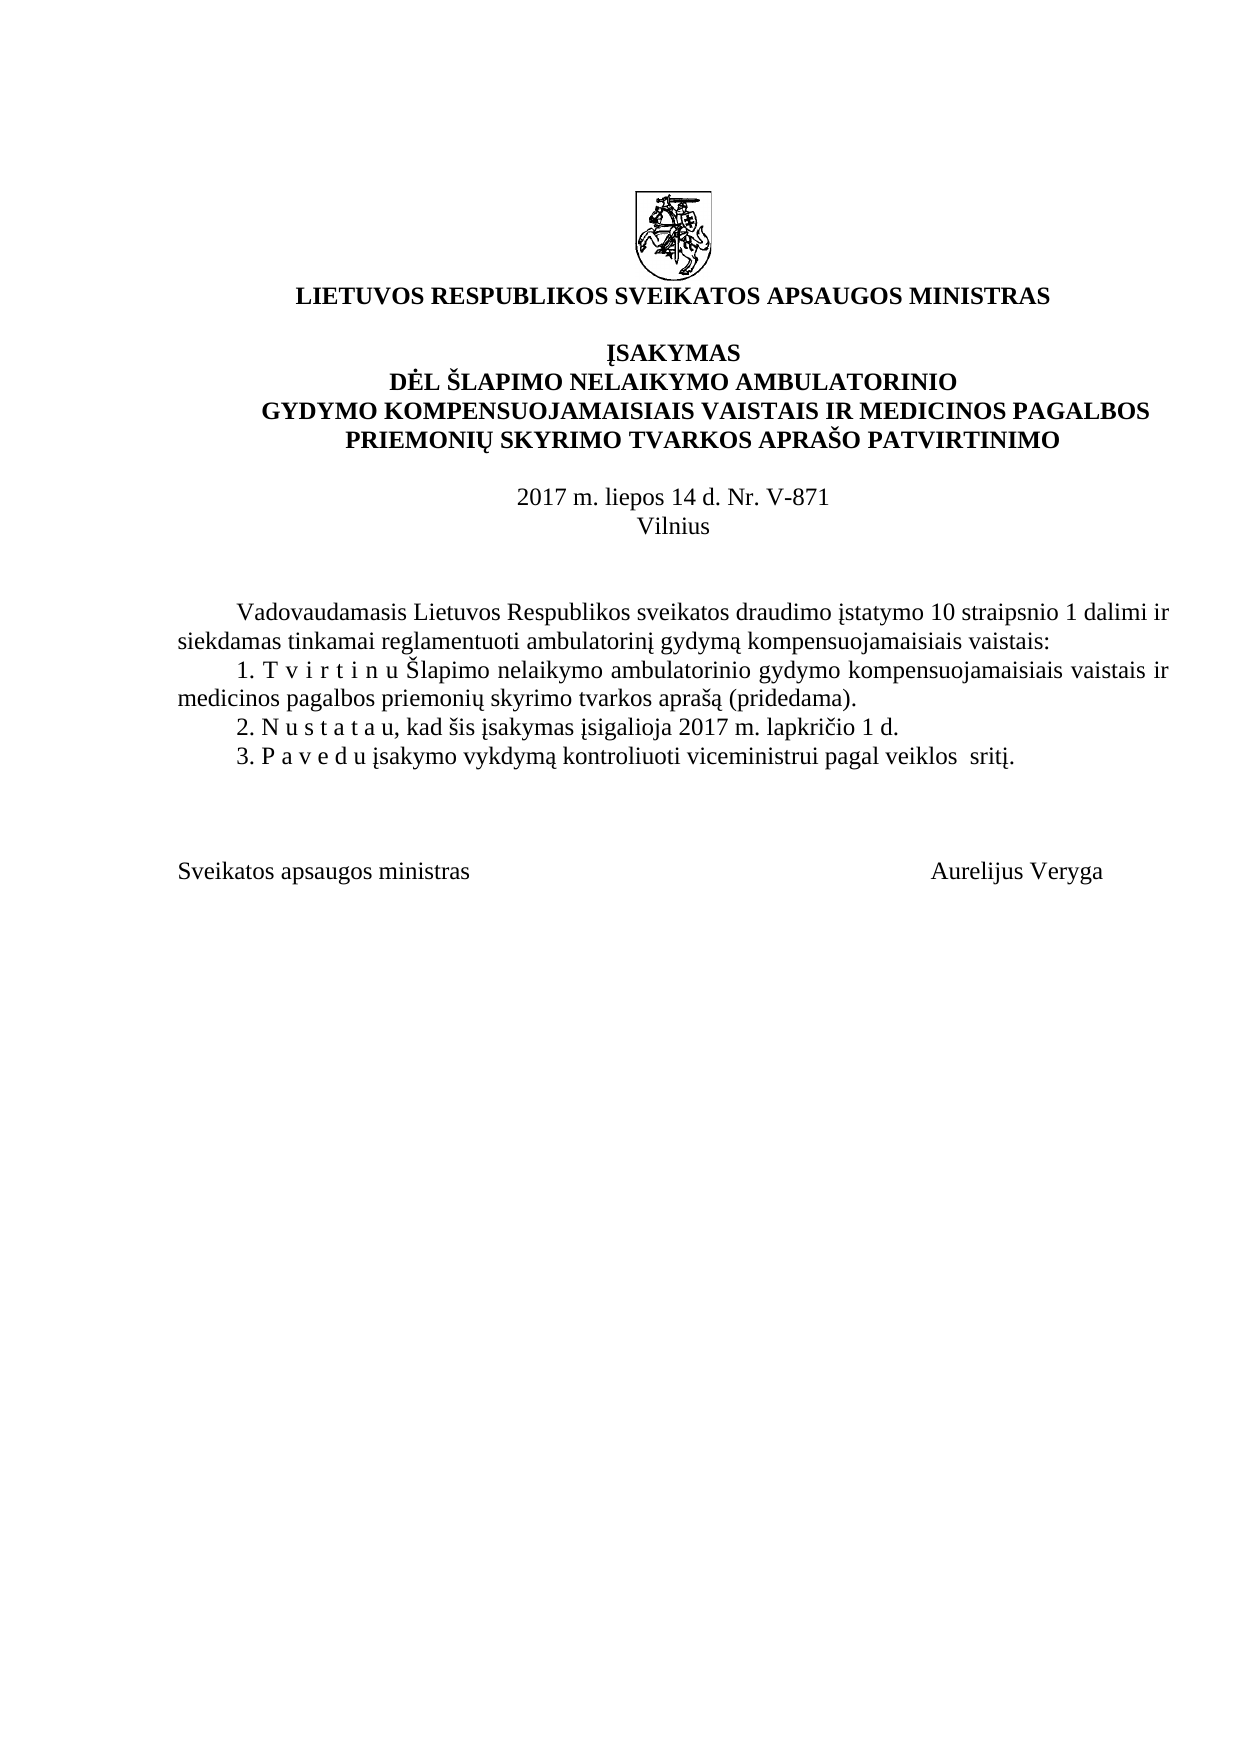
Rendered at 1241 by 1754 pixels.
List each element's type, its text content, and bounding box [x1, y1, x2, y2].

text Vadovaudamasis Lietuvos Respublikos sveikatos draudimo įstatymo 10 straipsnio 1 dalimi ir siekdamas tinkamai reglamentuoti ambulatorinį gydymą kompensuojamaisiais vaistais: [177, 597, 1169, 655]
text 3. P a v e d u įsakymo vykdymą kontroliuoti viceministrui pagal veiklos sritį. [177, 741, 1169, 770]
text DĖL ŠLAPIMO NELAIKYMO AMBULATORINIO [177, 367, 1169, 396]
text Vilnius [177, 511, 1169, 540]
text LIETUVOS RESPUBLIKOS SVEIKATOS APSAUGOS MINISTRAS [177, 281, 1169, 310]
text ĮSAKYMAS [177, 338, 1169, 367]
text GYDYMO KOMPENSUOJAMAISIAIS VAISTAIS IR MEDICINOS PAGALBOS PRIEMONIŲ SKYRIMO TVARKOS APRAŠO PATVIRTINIMO [236, 396, 1169, 453]
text 2017 m. liepos 14 d. Nr. V-871 [177, 482, 1169, 511]
text 1. T v i r t i n u Šlapimo nelaikymo ambulatorinio gydymo kompensuojamaisiais vaistais ir medicinos pagalbos priemonių skyrimo tvarkos aprašą (pridedama). [177, 655, 1169, 712]
text 2. N u s t a t a u, kad šis įsakymas įsigalioja 2017 m. lapkričio 1 d. [177, 712, 1169, 741]
text Sveikatos apsaugos ministras Aurelijus Veryga [177, 856, 1169, 885]
